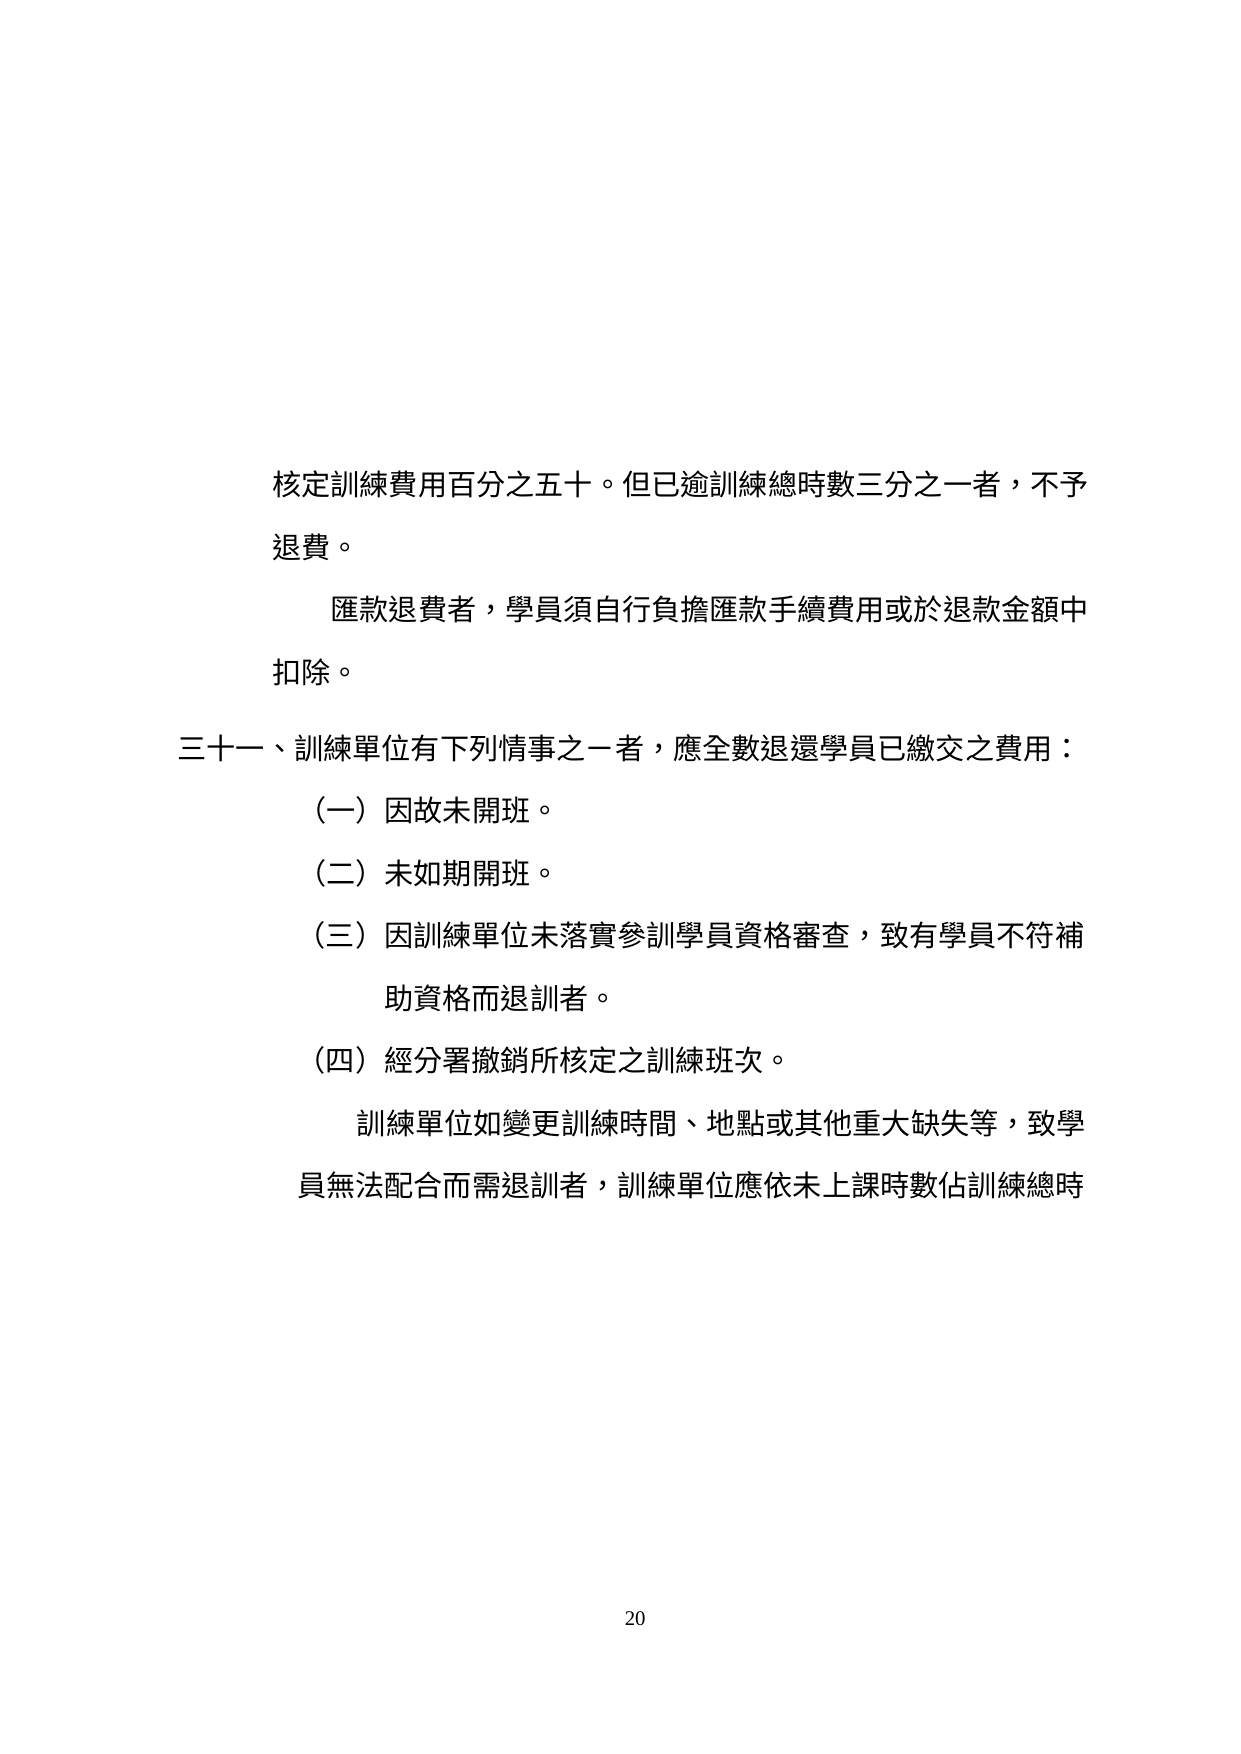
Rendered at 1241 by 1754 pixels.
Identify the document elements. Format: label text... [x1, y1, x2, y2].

text （二）未如期開班。 [297, 830, 1092, 892]
text （四）經分署撤銷所核定之訓練班次。 [296, 1017, 1092, 1080]
text 核定訓練費用百分之五十。但已逾訓練總時數三分之一者，不予退費。 [272, 441, 1092, 566]
text 匯款退費者，學員須自行負擔匯款手續費用或於退款金額中扣除。 [272, 566, 1092, 691]
text 三十一、訓練單位有下列情事之ㄧ者，應全數退還學員已繳交之費用： [177, 705, 1092, 767]
text 訓練單位如變更訓練時間、地點或其他重大缺失等，致學員無法配合而需退訓者，訓練單位應依未上課時數佔訓練總時 [297, 1080, 1092, 1205]
text （三）因訓練單位未落實參訓學員資格審查，致有學員不符補助資格而退訓者。 [296, 892, 1092, 1017]
text （一）因故未開班。 [297, 767, 1092, 830]
